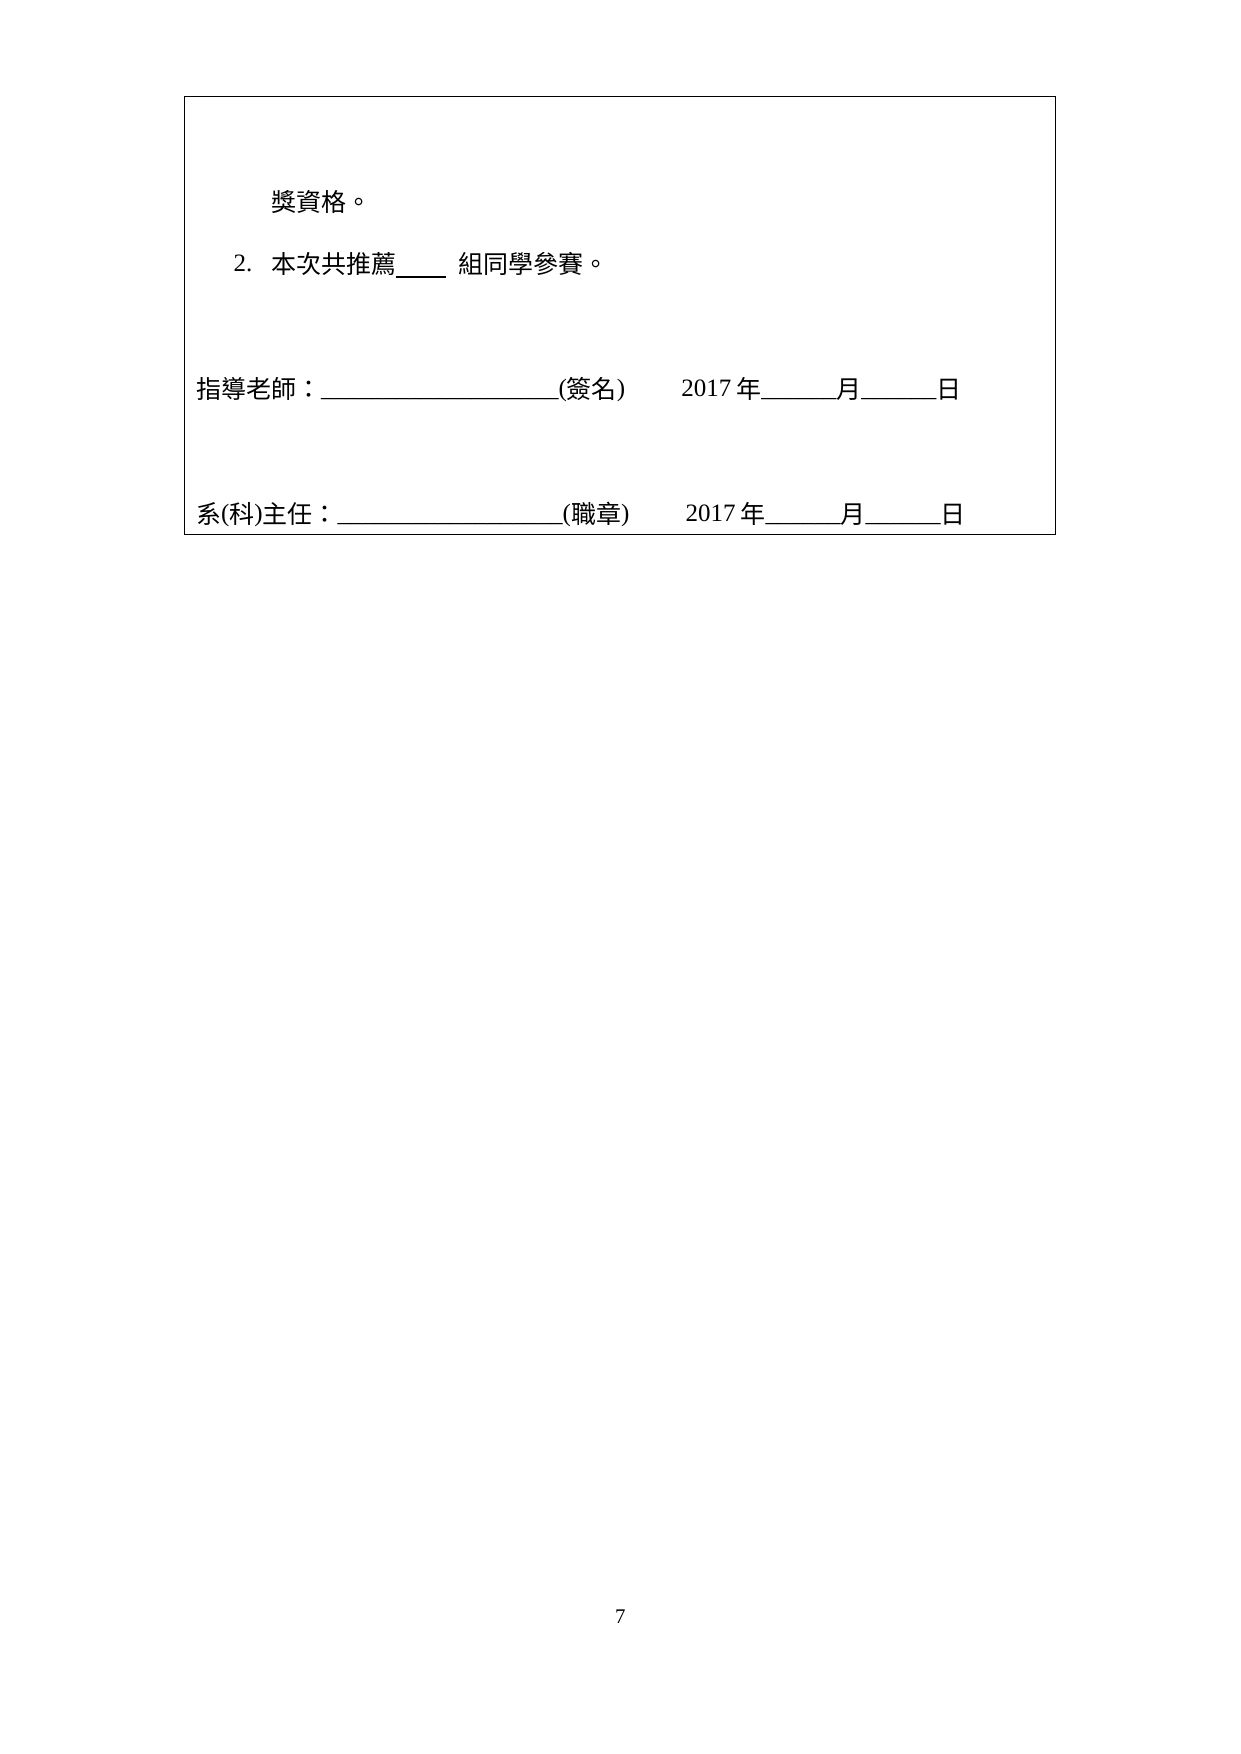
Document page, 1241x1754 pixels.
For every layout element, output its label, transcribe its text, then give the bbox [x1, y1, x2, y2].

table_header 本報名表上所填資料屬實，並符合參賽資格（參賽之所有學生，未在日本連續住滿 1 年以上）。如有不實，同意無條件放棄參賽資格或授獎資格。 本次共推薦 組同學參賽。 指導老師：___________________(簽名) 2017年______月______日 系(科)主任：__________________(職章) 2017年______月______日 [185, 97, 1055, 534]
